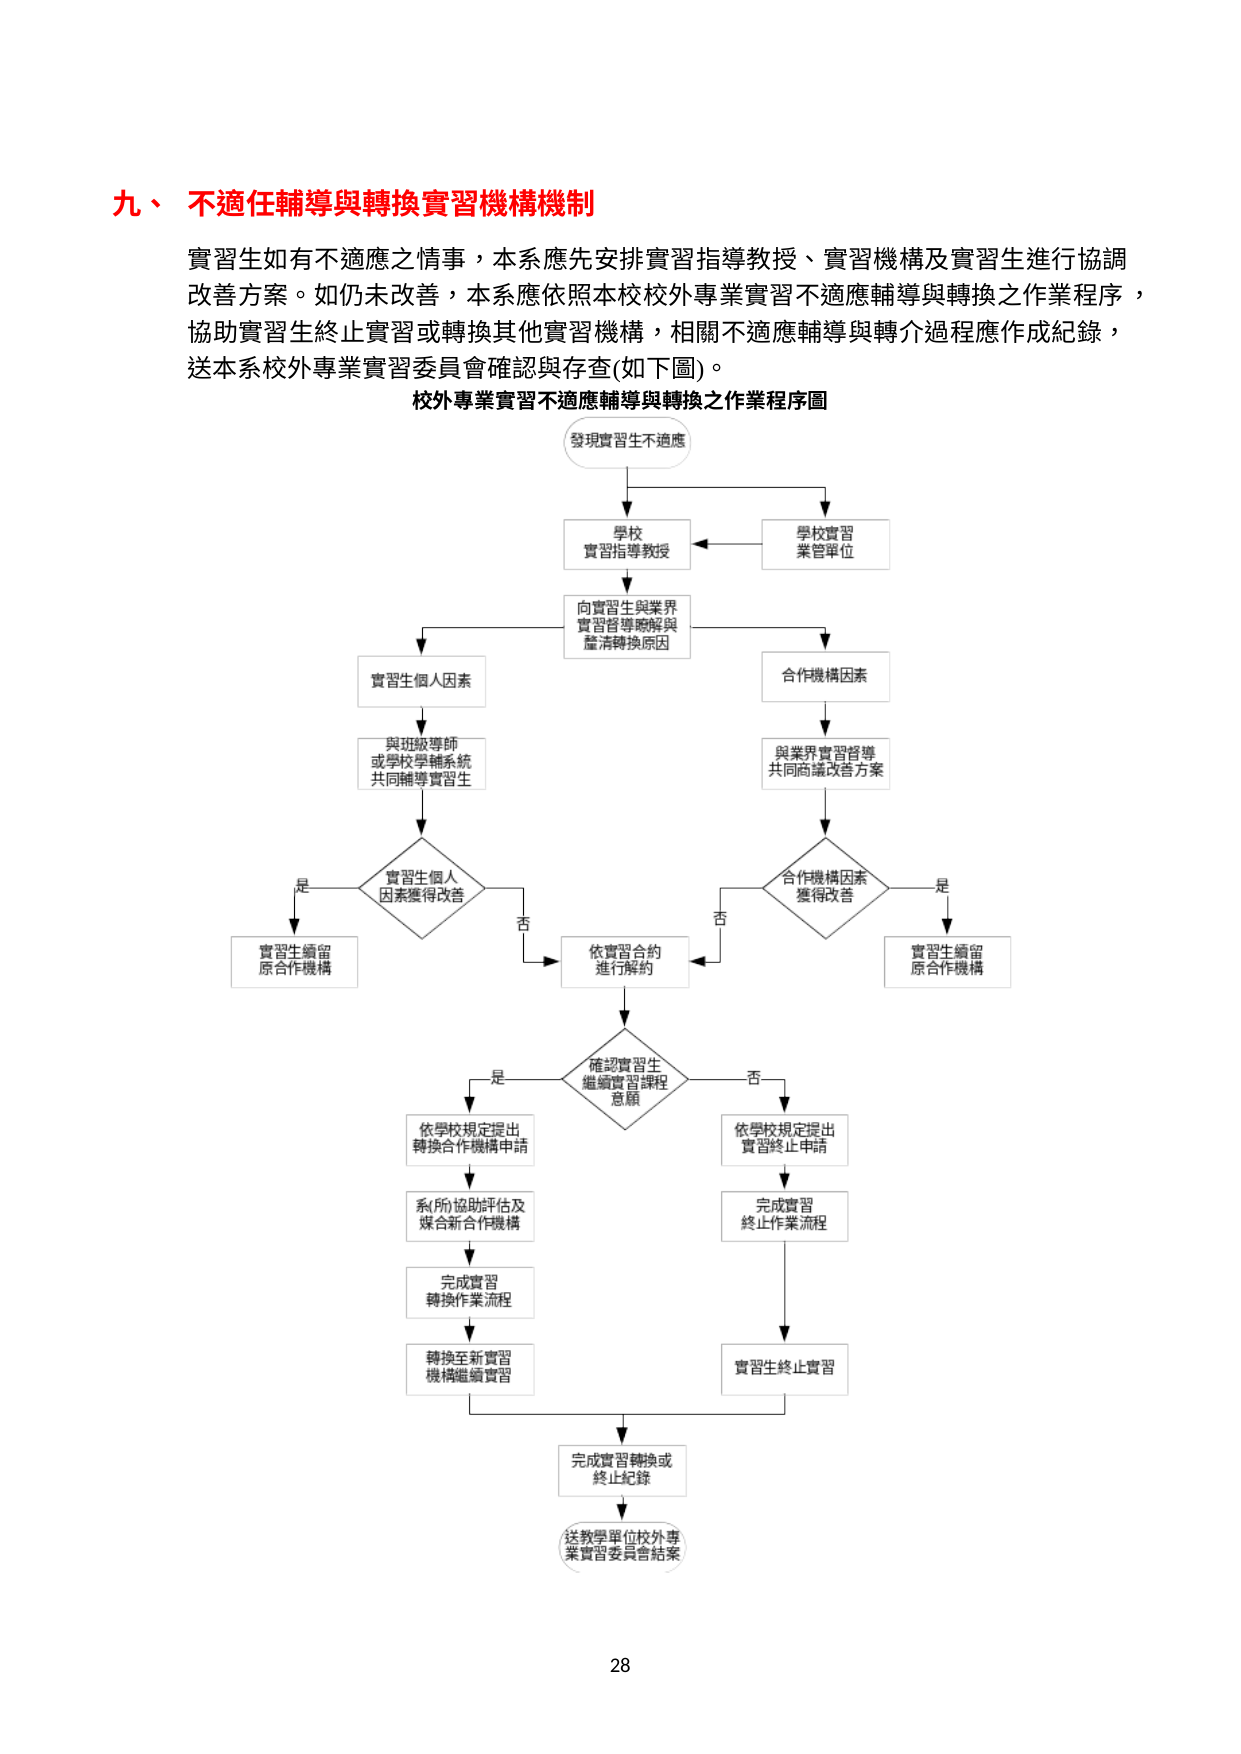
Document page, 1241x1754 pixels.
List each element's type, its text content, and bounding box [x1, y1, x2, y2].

text 校外專業實習不適應輔導與轉換之作業程序圖 [112, 384, 1128, 415]
subtitle 不適任輔導與轉換實習機構機制 [112, 164, 1128, 239]
text 實習生如有不適應之情事，本系應先安排實習指導教授、實習機構及實習生進行協調改善方案。如仍未改善，本系應依照本校校外專業實習不適應輔導與轉換之作業程序，協助實習生終止實習或轉換其他實習機構，相關不適應輔導與轉介過程應作成紀錄，送本系校外專業實習委員會確認與存查(如下圖)。 [187, 239, 1128, 384]
